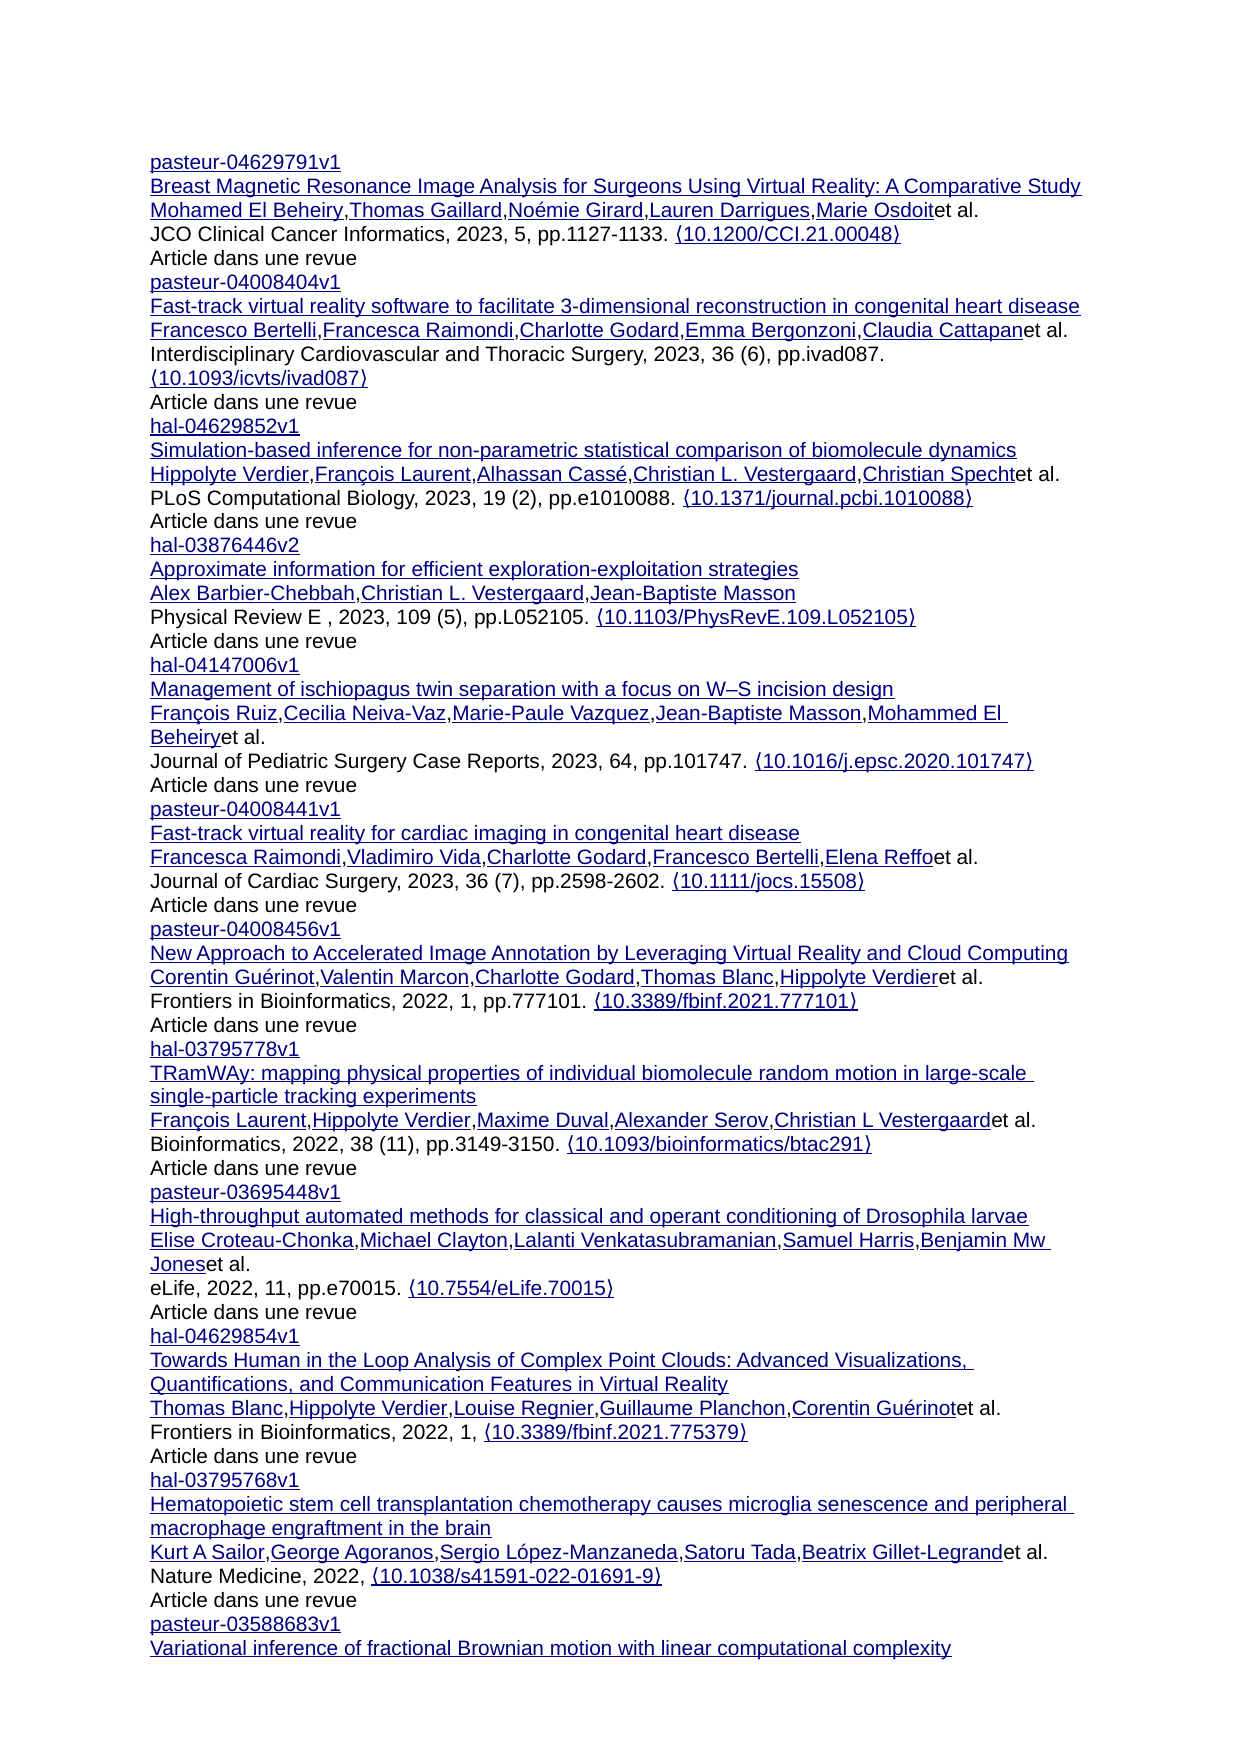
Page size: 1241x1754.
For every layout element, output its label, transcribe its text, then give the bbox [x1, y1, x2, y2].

table_cell Fast‐track virtual reality for cardiac imaging in congenital heart disease Francesca Raimondi,Vladimiro Vida,Charlotte Godard,Francesco Bertelli,Elena Reffoet al. Journal of Cardiac Surgery, 2023, 36 (7), pp.2598-2602. ⟨10.1111/jocs.15508⟩ Article dans une revue pasteur-04008456v1 [150, 821, 1090, 941]
table_cell New Approach to Accelerated Image Annotation by Leveraging Virtual Reality and Cloud Computing Corentin Guérinot,Valentin Marcon,Charlotte Godard,Thomas Blanc,Hippolyte Verdieret al. Frontiers in Bioinformatics, 2022, 1, pp.777101. ⟨10.3389/fbinf.2021.777101⟩ Article dans une revue hal-03795778v1 [150, 941, 1090, 1060]
table_cell High-throughput automated methods for classical and operant conditioning of Drosophila larvae Elise Croteau-Chonka,Michael Clayton,Lalanti Venkatasubramanian,Samuel Harris,Benjamin Mw Joneset al. eLife, 2022, 11, pp.e70015. ⟨10.7554/eLife.70015⟩ Article dans une revue hal-04629854v1 [150, 1204, 1090, 1348]
table_cell Management of ischiopagus twin separation with a focus on W–S incision design François Ruiz,Cecilia Neiva-Vaz,Marie-Paule Vazquez,Jean-Baptiste Masson,Mohammed El Beheiryet al. Journal of Pediatric Surgery Case Reports, 2023, 64, pp.101747. ⟨10.1016/j.epsc.2020.101747⟩ Article dans une revue pasteur-04008441v1 [150, 677, 1090, 821]
table_cell Fast-track virtual reality software to facilitate 3-dimensional reconstruction in congenital heart disease Francesco Bertelli,Francesca Raimondi,Charlotte Godard,Emma Bergonzoni,Claudia Cattapanet al. Interdisciplinary Cardiovascular and Thoracic Surgery, 2023, 36 (6), pp.ivad087. ⟨10.1093/icvts/ivad087⟩ Article dans une revue hal-04629852v1 [150, 294, 1090, 437]
table_cell pasteur-04629791v1 [150, 150, 1090, 174]
table_cell Simulation-based inference for non-parametric statistical comparison of biomolecule dynamics Hippolyte Verdier,François Laurent,Alhassan Cassé,Christian L. Vestergaard,Christian Spechtet al. PLoS Computational Biology, 2023, 19 (2), pp.e1010088. ⟨10.1371/journal.pcbi.1010088⟩ Article dans une revue hal-03876446v2 [150, 438, 1090, 557]
table_cell Approximate information for efficient exploration-exploitation strategies Alex Barbier-Chebbah,Christian L. Vestergaard,Jean-Baptiste Masson Physical Review E , 2023, 109 (5), pp.L052105. ⟨10.1103/PhysRevE.109.L052105⟩ Article dans une revue hal-04147006v1 [150, 557, 1090, 677]
table_cell Hematopoietic stem cell transplantation chemotherapy causes microglia senescence and peripheral macrophage engraftment in the brain Kurt A Sailor,George Agoranos,Sergio López-Manzaneda,Satoru Tada,Beatrix Gillet-Legrandet al. Nature Medicine, 2022, ⟨10.1038/s41591-022-01691-9⟩ Article dans une revue pasteur-03588683v1 [150, 1492, 1090, 1635]
table_cell Breast Magnetic Resonance Image Analysis for Surgeons Using Virtual Reality: A Comparative Study Mohamed El Beheiry,Thomas Gaillard,Noémie Girard,Lauren Darrigues,Marie Osdoitet al. JCO Clinical Cancer Informatics, 2023, 5, pp.1127-1133. ⟨10.1200/CCI.21.00048⟩ Article dans une revue pasteur-04008404v1 [150, 174, 1090, 294]
table_cell Towards Human in the Loop Analysis of Complex Point Clouds: Advanced Visualizations, Quantifications, and Communication Features in Virtual Reality Thomas Blanc,Hippolyte Verdier,Louise Regnier,Guillaume Planchon,Corentin Guérinotet al. Frontiers in Bioinformatics, 2022, 1, ⟨10.3389/fbinf.2021.775379⟩ Article dans une revue hal-03795768v1 [150, 1348, 1090, 1492]
table_cell TRamWAy: mapping physical properties of individual biomolecule random motion in large-scale single-particle tracking experiments François Laurent,Hippolyte Verdier,Maxime Duval,Alexander Serov,Christian L Vestergaardet al. Bioinformatics, 2022, 38 (11), pp.3149-3150. ⟨10.1093/bioinformatics/btac291⟩ Article dans une revue pasteur-03695448v1 [150, 1060, 1090, 1204]
table_cell Variational inference of fractional Brownian motion with linear computational complexity [150, 1635, 1090, 1659]
